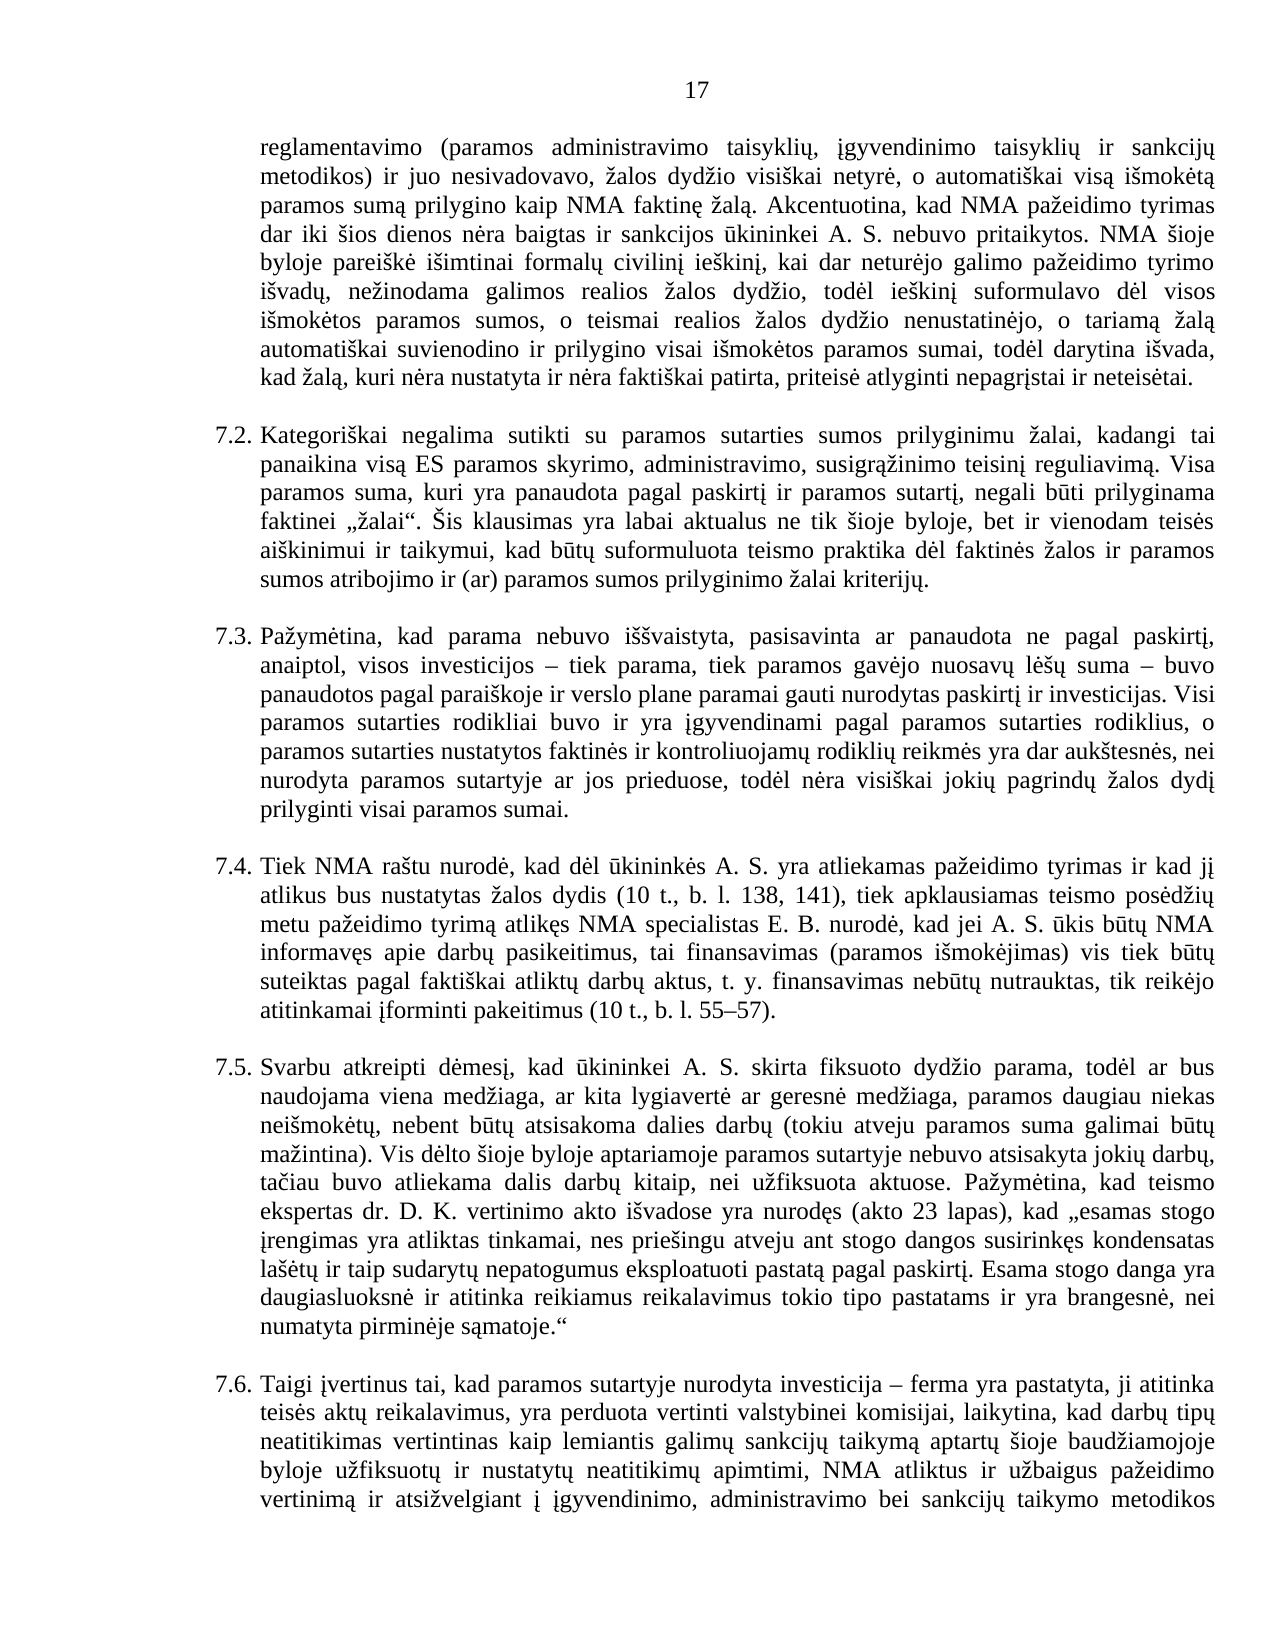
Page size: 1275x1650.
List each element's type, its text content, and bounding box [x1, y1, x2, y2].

text 7.5. Svarbu atkreipti dėmesį, kad ūkininkei A. S. skirta fiksuoto dydžio parama, todėl ar bus naudojama viena medžiaga, ar kita lygiavertė ar geresnė medžiaga, paramos daugiau niekas neišmokėtų, nebent būtų atsisakoma dalies darbų (tokiu atveju paramos suma galimai būtų mažintina). Vis dėlto šioje byloje aptariamoje paramos sutartyje nebuvo atsisakyta jokių darbų, tačiau buvo atliekama dalis darbų kitaip, nei užfiksuota aktuose. Pažymėtina, kad teismo ekspertas dr. D. K. vertinimo akto išvadose yra nurodęs (akto 23 lapas), kad „esamas stogo įrengimas yra atliktas tinkamai, nes priešingu atveju ant stogo dangos susirinkęs kondensatas lašėtų ir taip sudarytų nepatogumus eksploatuoti pastatą pagal paskirtį. Esama stogo danga yra daugiasluoksnė ir atitinka reikiamus reikalavimus tokio tipo pastatams ir yra brangesnė, nei numatyta pirminėje sąmatoje.“ [215, 1052, 1216, 1340]
text reglamentavimo (paramos administravimo taisyklių, įgyvendinimo taisyklių ir sankcijų metodikos) ir juo nesivadovavo, žalos dydžio visiškai netyrė, o automatiškai visą išmokėtą paramos sumą prilygino kaip NMA faktinę žalą. Akcentuotina, kad NMA pažeidimo tyrimas dar iki šios dienos nėra baigtas ir sankcijos ūkininkei A. S. nebuvo pritaikytos. NMA šioje byloje pareiškė išimtinai formalų civilinį ieškinį, kai dar neturėjo galimo pažeidimo tyrimo išvadų, nežinodama galimos realios žalos dydžio, todėl ieškinį suformulavo dėl visos išmokėtos paramos sumos, o teismai realios žalos dydžio nenustatinėjo, o tariamą žalą automatiškai suvienodino ir prilygino visai išmokėtos paramos sumai, todėl darytina išvada, kad žalą, kuri nėra nustatyta ir nėra faktiškai patirta, priteisė atlyginti nepagrįstai ir neteisėtai. [215, 132, 1216, 391]
text 7.6. Taigi įvertinus tai, kad paramos sutartyje nurodyta investicija – ferma yra pastatyta, ji atitinka teisės aktų reikalavimus, yra perduota vertinti valstybinei komisijai, laikytina, kad darbų tipų neatitikimas vertintinas kaip lemiantis galimų sankcijų taikymą aptartų šioje baudžiamojoje byloje užfiksuotų ir nustatytų neatitikimų apimtimi, NMA atliktus ir užbaigus pažeidimo vertinimą ir atsižvelgiant į įgyvendinimo, administravimo bei sankcijų taikymo metodikos [215, 1369, 1216, 1512]
text 7.4. Tiek NMA raštu nurodė, kad dėl ūkininkės A. S. yra atliekamas pažeidimo tyrimas ir kad jį atlikus bus nustatytas žalos dydis (10 t., b. l. 138, 141), tiek apklausiamas teismo posėdžių metu pažeidimo tyrimą atlikęs NMA specialistas E. B. nurodė, kad jei A. S. ūkis būtų NMA informavęs apie darbų pasikeitimus, tai finansavimas (paramos išmokėjimas) vis tiek būtų suteiktas pagal faktiškai atliktų darbų aktus, t. y. finansavimas nebūtų nutrauktas, tik reikėjo atitinkamai įforminti pakeitimus (10 t., b. l. 55–57). [215, 851, 1216, 1024]
text 7.2. Kategoriškai negalima sutikti su paramos sutarties sumos prilyginimu žalai, kadangi tai panaikina visą ES paramos skyrimo, administravimo, susigrąžinimo teisinį reguliavimą. Visa paramos suma, kuri yra panaudota pagal paskirtį ir paramos sutartį, negali būti prilyginama faktinei „žalai“. Šis klausimas yra labai aktualus ne tik šioje byloje, bet ir vienodam teisės aiškinimui ir taikymui, kad būtų suformuluota teismo praktika dėl faktinės žalos ir paramos sumos atribojimo ir (ar) paramos sumos prilyginimo žalai kriterijų. [215, 420, 1216, 592]
text 7.3. Pažymėtina, kad parama nebuvo iššvaistyta, pasisavinta ar panaudota ne pagal paskirtį, anaiptol, visos investicijos – tiek parama, tiek paramos gavėjo nuosavų lėšų suma – buvo panaudotos pagal paraiškoje ir verslo plane paramai gauti nurodytas paskirtį ir investicijas. Visi paramos sutarties rodikliai buvo ir yra įgyvendinami pagal paramos sutarties rodiklius, o paramos sutarties nustatytos faktinės ir kontroliuojamų rodiklių reikmės yra dar aukštesnės, nei nurodyta paramos sutartyje ar jos prieduose, todėl nėra visiškai jokių pagrindų žalos dydį prilyginti visai paramos sumai. [215, 621, 1216, 822]
